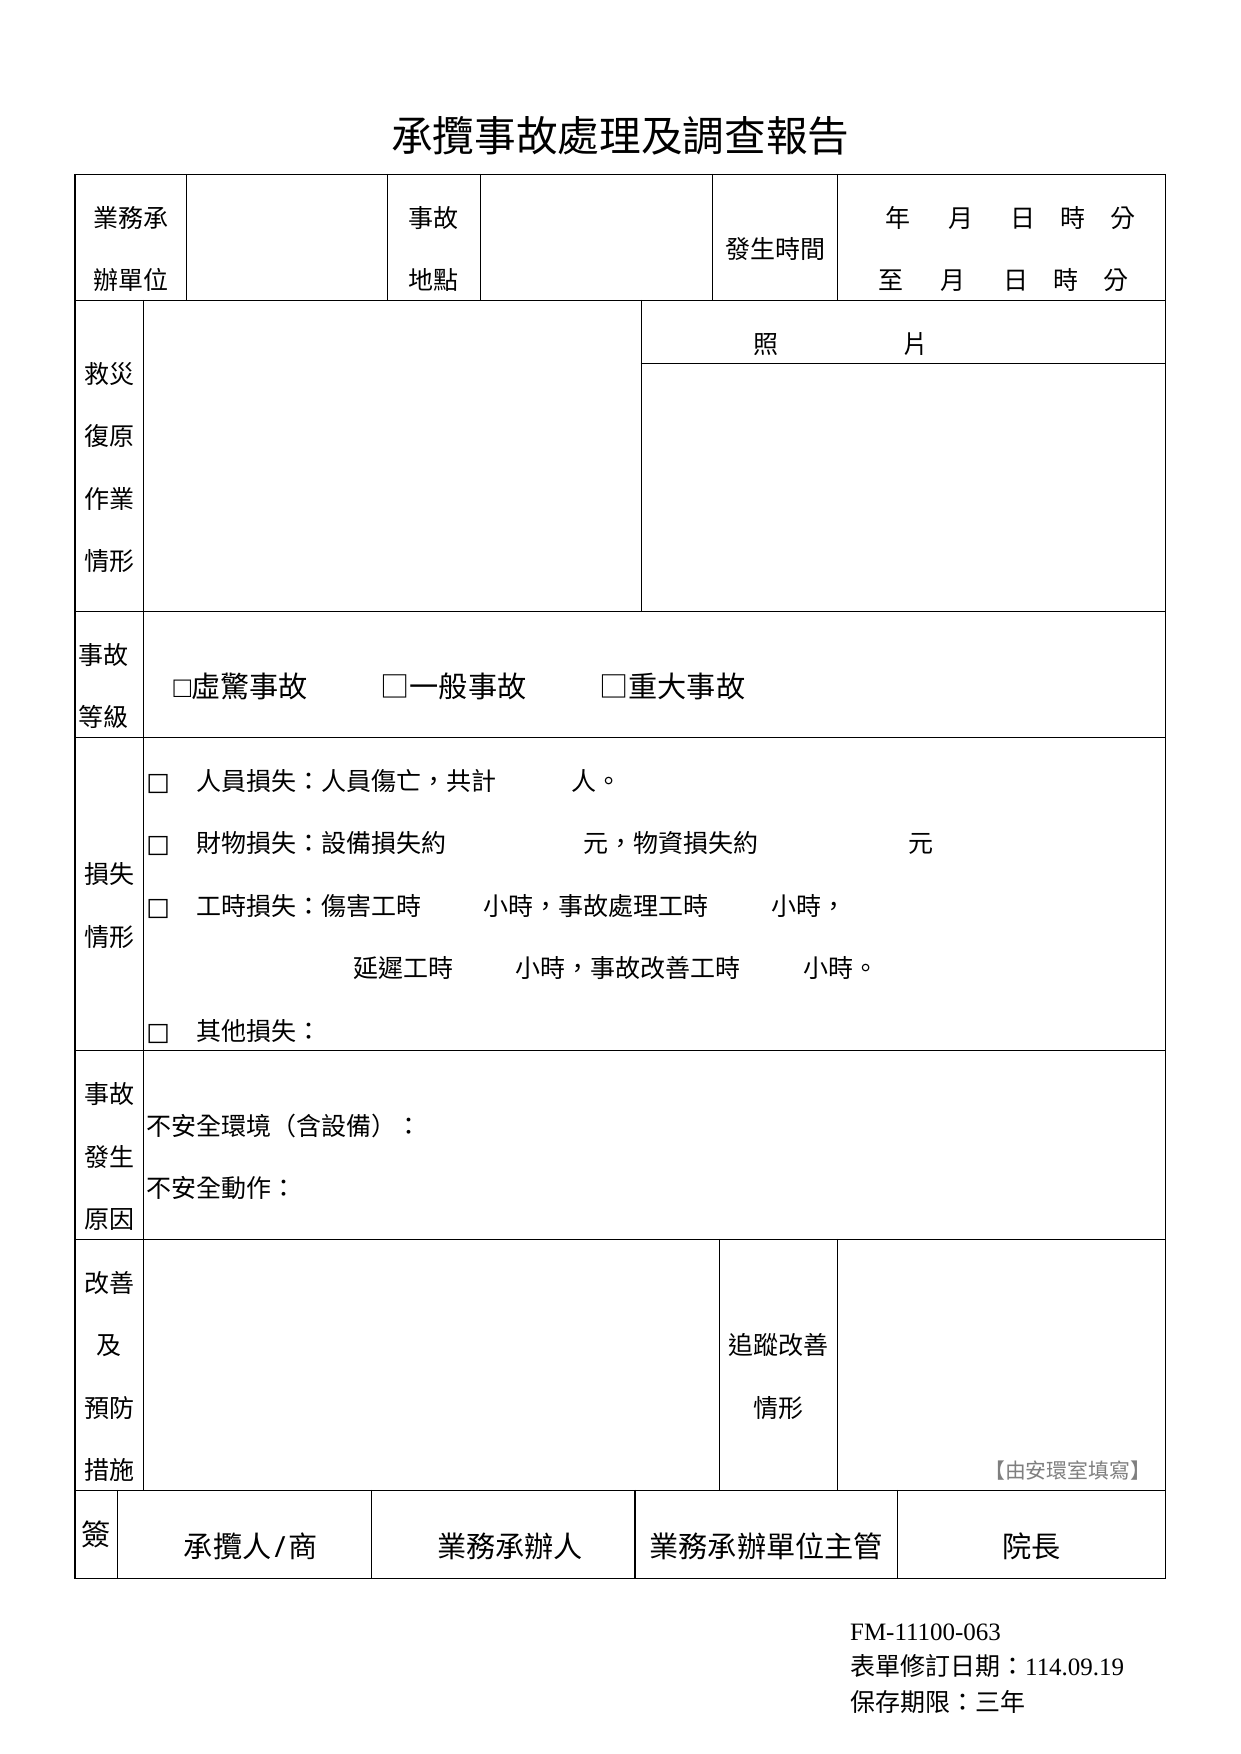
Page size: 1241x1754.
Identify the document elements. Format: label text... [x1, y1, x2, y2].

table_header 事故地點 [388, 175, 480, 300]
table_cell 救災復原 作業情形 [76, 301, 143, 611]
table_cell [642, 364, 1165, 611]
text 承攬事故處理及調查報告 [75, 103, 1165, 163]
table_cell 照 片 [642, 301, 1165, 363]
table_cell 業務承辦單位主管 [636, 1491, 897, 1578]
table_cell 事故發生原因 [76, 1051, 143, 1239]
table_cell [144, 1240, 719, 1490]
table_cell 院長 [898, 1491, 1165, 1578]
table_header [481, 175, 712, 300]
table_cell 人員損失：人員傷亡，共計 人。 財物損失：設備損失約 元，物資損失約 元 工時損失：傷害工時 小時，事故處理工時 小時， 延遲工時 小時，事故改善工時 小時。 其他損失： [144, 738, 1165, 1050]
table_cell 【由安環室填寫】 [838, 1240, 1165, 1490]
table_cell 業務承辦人 [372, 1491, 634, 1578]
table_cell □虛驚事故 □一般事故 □重大事故 [144, 612, 1165, 737]
table_cell 改善 及 預防措施 [76, 1240, 143, 1490]
table_cell 追蹤改善 情形 [720, 1240, 837, 1490]
table_header [187, 175, 387, 300]
table_cell [144, 301, 641, 611]
table_header 業務承辦單位 [76, 175, 186, 300]
table_header 年 月 日 時 分 至 月 日 時 分 [838, 175, 1165, 300]
table_header 發生時間 [713, 175, 837, 300]
table_cell 損失情形 [76, 738, 143, 1050]
table_cell 簽 [76, 1491, 117, 1578]
table_cell 不安全環境（含設備）： 不安全動作： [144, 1051, 1165, 1239]
table_cell 事故 等級 [76, 612, 143, 737]
table_cell 承攬人/商 [118, 1491, 371, 1578]
